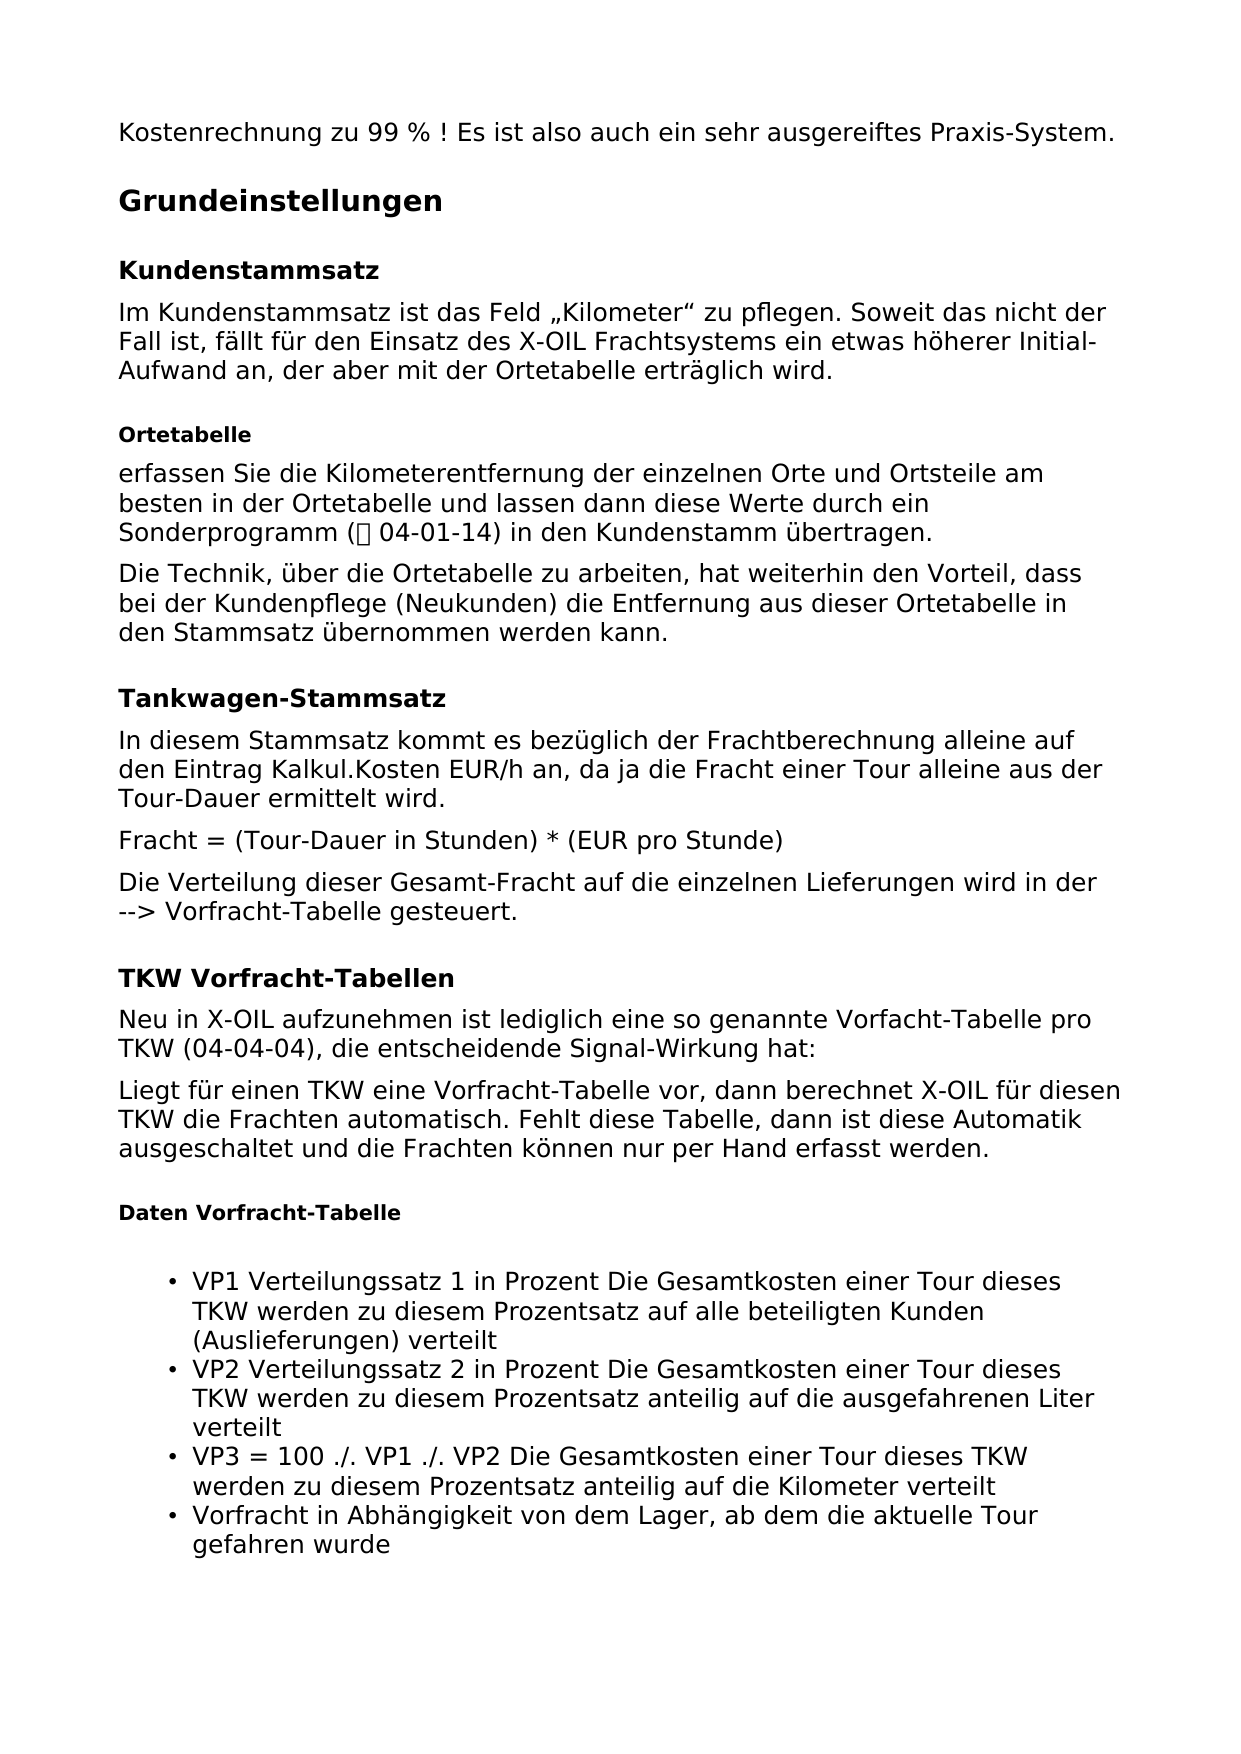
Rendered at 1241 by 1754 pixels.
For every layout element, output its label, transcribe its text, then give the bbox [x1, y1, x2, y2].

text Die Technik, über die Ortetabelle zu arbeiten, hat weiterhin den Vorteil, dass bei der Kundenpflege (Neukunden) die Entfernung aus dieser Ortetabelle in den Stammsatz übernommen werden kann. [118, 560, 1122, 647]
subtitle Ortetabelle [118, 423, 1122, 447]
list VP3 = 100 ./. VP1 ./. VP2 Die Gesamtkosten einer Tour dieses TKW werden zu diesem Prozentsatz anteilig auf die Kilometer verteilt [177, 1443, 1122, 1501]
subtitle Tankwagen-Stammsatz [118, 685, 1122, 714]
list VP2 Verteilungssatz 2 in Prozent Die Gesamtkosten einer Tour dieses TKW werden zu diesem Prozentsatz anteilig auf die ausgefahrenen Liter verteilt [177, 1355, 1122, 1443]
text In diesem Stammsatz kommt es bezüglich der Frachtberechnung alleine auf den Eintrag Kalkul.Kosten EUR/h an, da ja die Fracht einer Tour alleine aus der Tour-Dauer ermittelt wird. [118, 726, 1122, 814]
subtitle Kundenstammsatz [118, 256, 1122, 285]
text erfassen Sie die Kilometerentfernung der einzelnen Orte und Ortsteile am besten in der Ortetabelle und lassen dann diese Werte durch ein Sonderprogramm ( 04-01-14) in den Kundenstamm übertragen. [118, 460, 1122, 547]
text Die Verteilung dieser Gesamt-Fracht auf die einzelnen Lieferungen wird in der --> Vorfracht-Tabelle gesteuert. [118, 868, 1122, 926]
subtitle Daten Vorfracht-Tabelle [118, 1201, 1122, 1226]
text Neu in X-OIL aufzunehmen ist lediglich eine so genannte Vorfacht-Tabelle pro TKW (04-04-04), die entscheidende Signal-Wirkung hat: [118, 1006, 1122, 1064]
list VP1 Verteilungssatz 1 in Prozent Die Gesamtkosten einer Tour dieses TKW werden zu diesem Prozentsatz auf alle beteiligten Kunden (Auslieferungen) verteilt [177, 1268, 1122, 1355]
list Vorfracht in Abhängigkeit von dem Lager, ab dem die aktuelle Tour gefahren wurde [177, 1501, 1122, 1559]
text Kostenrechnung zu 99 % ! Es ist also auch ein sehr ausgereiftes Praxis-System. [118, 118, 1122, 147]
text Fracht = (Tour-Dauer in Stunden) * (EUR pro Stunde) [118, 826, 1122, 856]
subtitle TKW Vorfracht-Tabellen [118, 964, 1122, 993]
text Liegt für einen TKW eine Vorfracht-Tabelle vor, dann berechnet X-OIL für diesen TKW die Frachten automatisch. Fehlt diese Tabelle, dann ist diese Automatik ausgeschaltet und die Frachten können nur per Hand erfasst werden. [118, 1076, 1122, 1164]
subtitle Grundeinstellungen [118, 185, 1122, 219]
text Im Kundenstammsatz ist das Feld „Kilometer“ zu pflegen. Soweit das nicht der Fall ist, fällt für den Einsatz des X-OIL Frachtsystems ein etwas höherer Initial-Aufwand an, der aber mit der Ortetabelle erträglich wird. [118, 298, 1122, 385]
